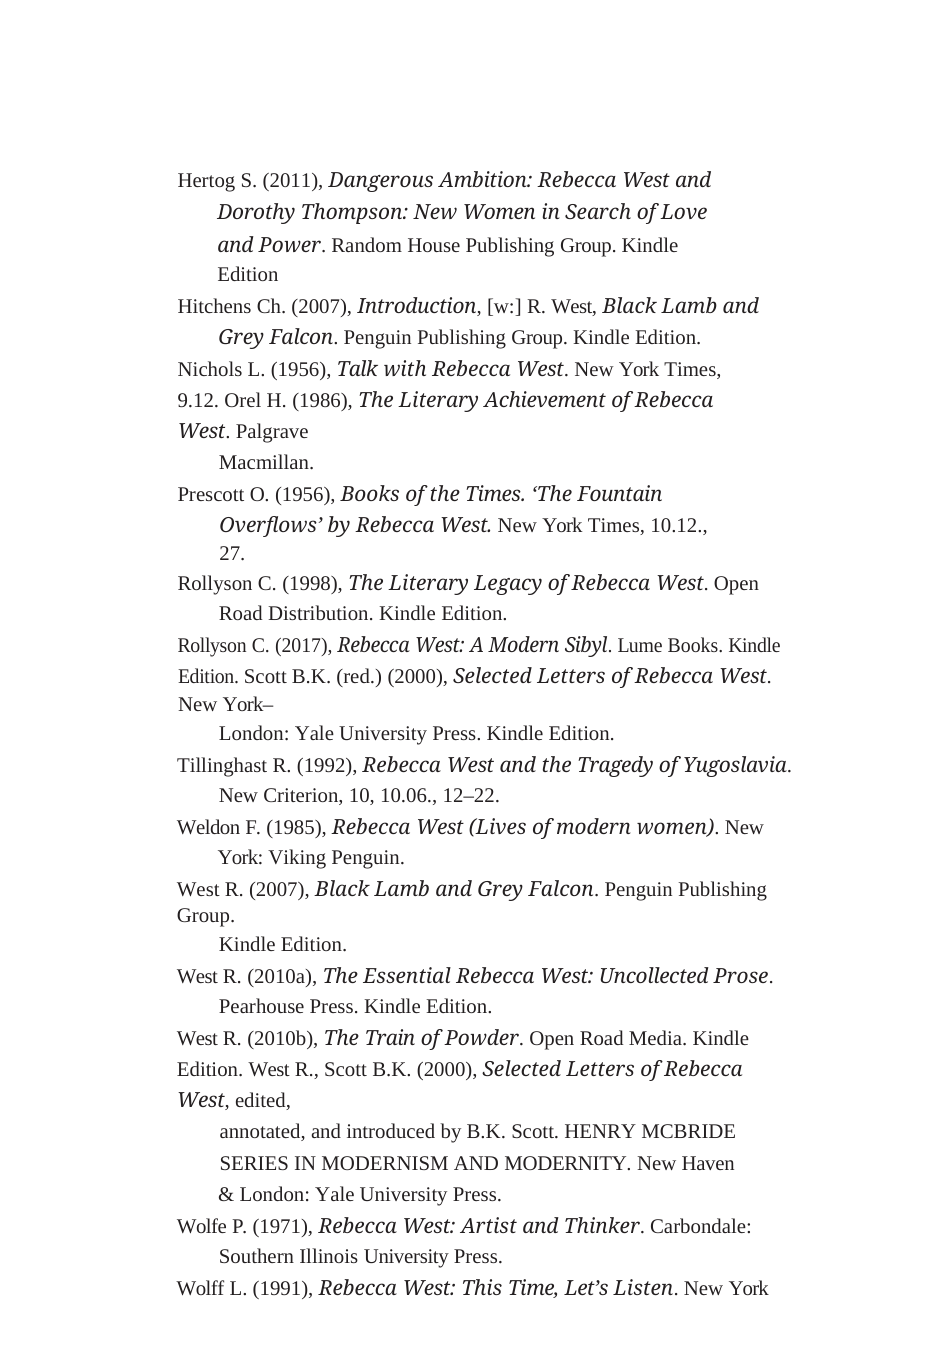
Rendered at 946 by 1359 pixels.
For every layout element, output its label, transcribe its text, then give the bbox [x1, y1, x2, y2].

text West R. (2010a), The Essential Rebecca West: Uncollected Prose. Pearhouse Press. Kindle Edition. [177, 961, 792, 1018]
text Kindle Edition. [219, 932, 814, 956]
text West R. (2010b), The Train of Powder. Open Road Media. Kindle Edition. West R., Scott B.K. (2000), Selected Letters of Rebecca West, edited, [177, 1023, 792, 1114]
text Wolfe P. (1971), Rebecca West: Artist and Thinker. Carbondale: Southern Illinois University Press. [177, 1211, 792, 1268]
text Macmillan. [219, 450, 814, 474]
text Hertog S. (2011), Dangerous Ambition: Rebecca West and Dorothy Thompson: New Women in Search of Love and Power. Random House Publishing Group. Kindle Edition [177, 165, 742, 286]
text Wolff L. (1991), Rebecca West: This Time, Let’s Listen. New York [176, 1273, 792, 1302]
text annotated, and introduced by B.K. Scott. HENRY MCBRIDE SERIES IN MODERNISM AND MODERNITY. New Haven [219, 1119, 742, 1175]
text Rollyson C. (2017), Rebecca West: A Modern Sibyl. Lume Books. Kindle Edition. Scott B.K. (red.) (2000), Selected Letters of Rebecca West. New York– [177, 630, 792, 716]
text & London: Yale University Press. [218, 1182, 814, 1206]
text Hitchens Ch. (2007), Introduction, [w:] R. West, Black Lamb and Grey Falcon. Penguin Publishing Group. Kindle Edition. [177, 291, 792, 351]
text Rollyson C. (1998), The Literary Legacy of Rebecca West. Open Road Distribution. Kindle Edition. [177, 568, 792, 625]
text Tillinghast R. (1992), Rebecca West and the Tragedy of Yugoslavia. New Criterion, 10, 10.06., 12–22. [177, 750, 792, 807]
text Nichols L. (1956), Talk with Rebecca West. New York Times, 9.12. Orel H. (1986), The Literary Achievement of Rebecca West. Palgrave [177, 354, 742, 445]
text Weldon F. (1985), Rebecca West (Lives of modern women). New York: Viking Penguin. [177, 812, 792, 869]
text London: Yale University Press. Kindle Edition. [219, 721, 814, 745]
text Prescott O. (1956), Books of the Times. ‘The Fountain Overflows’ by Rebecca West. New York Times, 10.12., 27. [177, 479, 708, 565]
text West R. (2007), Black Lamb and Grey Falcon. Penguin Publishing Group. [177, 874, 814, 927]
